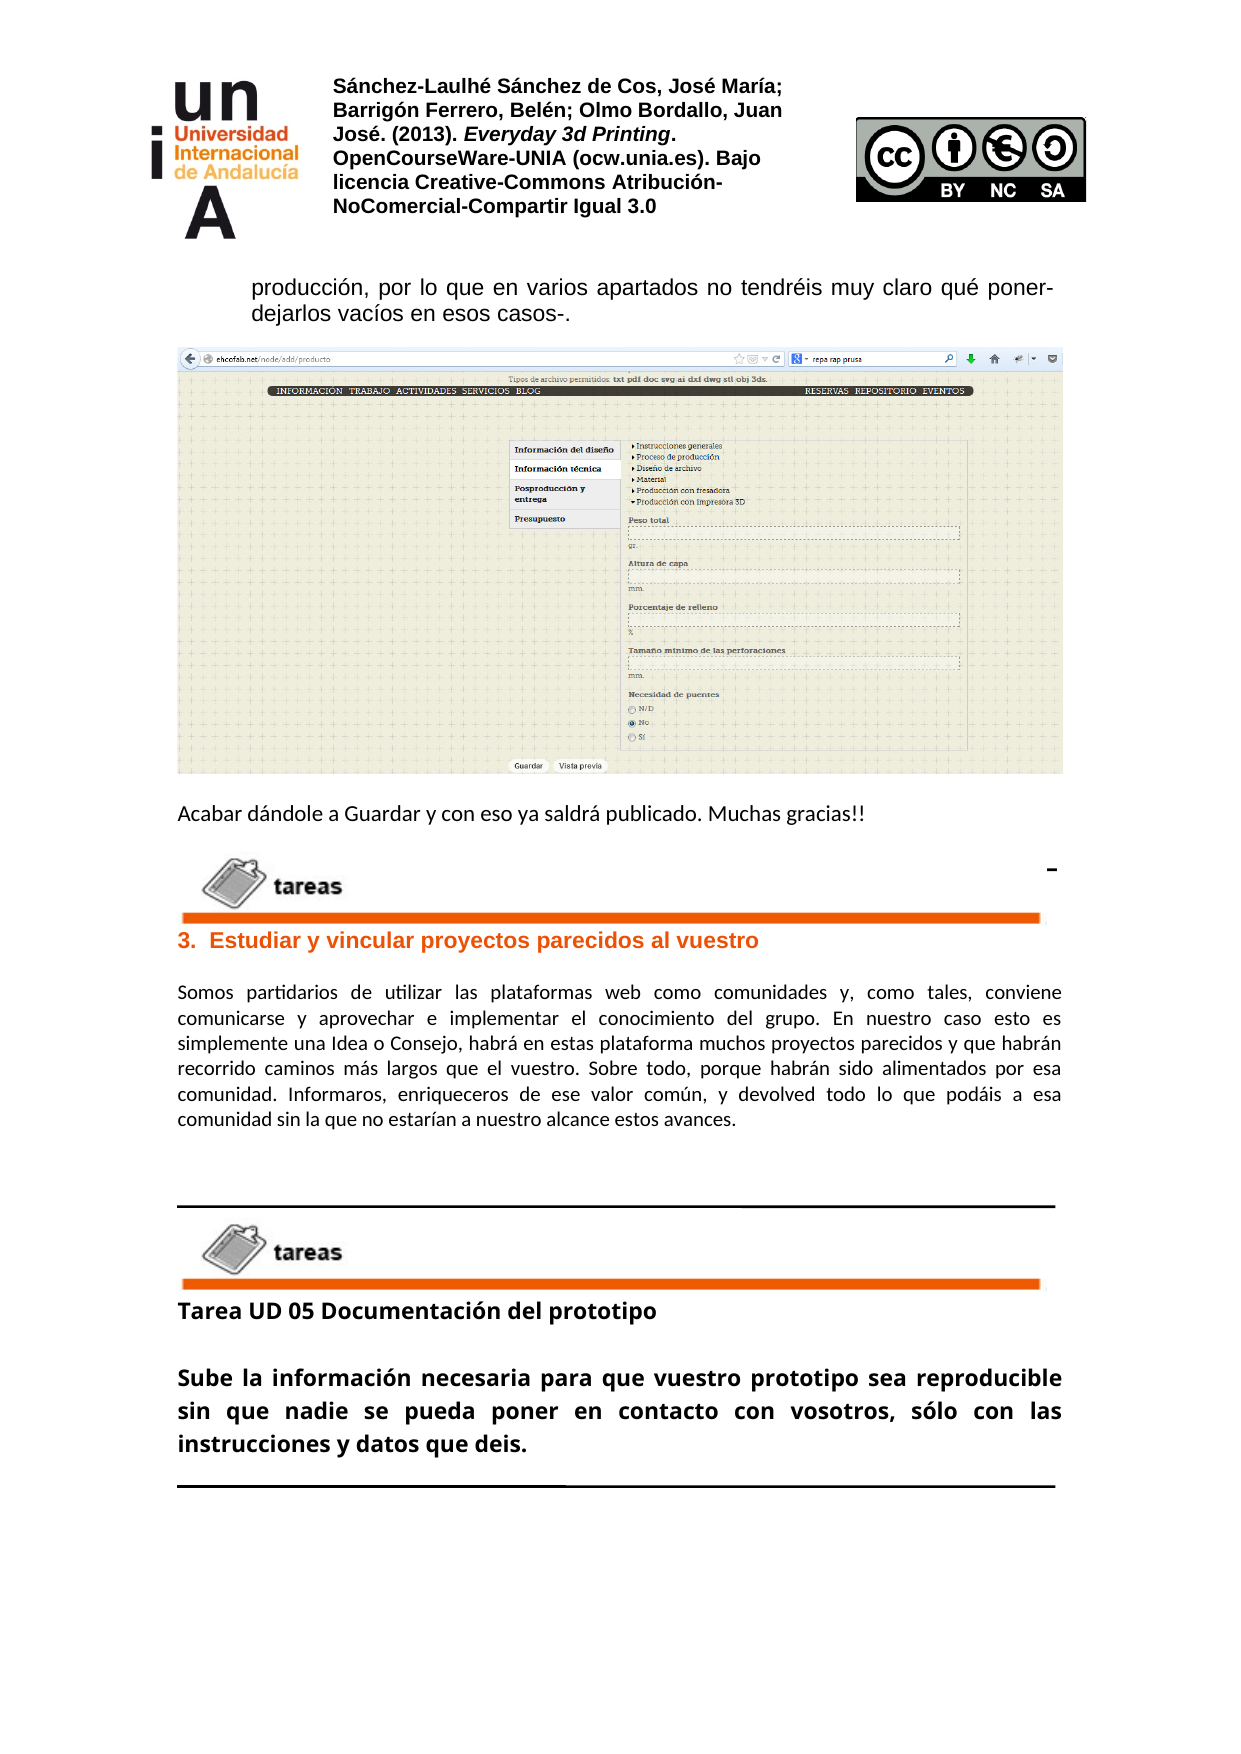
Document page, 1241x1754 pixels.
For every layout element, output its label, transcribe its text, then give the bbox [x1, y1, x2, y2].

text Sube la información necesaria para que vuestro prototipo sea reproducible sin que nadie se pueda poner en contacto con vosotros, sólo con las instrucciones y datos que deis. [177, 1326, 1063, 1459]
text producción, por lo que en varios apartados no tendréis muy claro qué poner- dejarlos vacíos en esos casos-. [177, 273, 1063, 326]
text 3. Estudiar y vincular proyectos parecidos al vuestro [177, 848, 1063, 953]
text Acabar dándole a Guardar y con eso ya saldrá publicado. Muchas gracias!! [177, 799, 1063, 827]
text Somos partidarios de utilizar las plataformas web como comunidades y, como tales, conviene comunicarse y aprovechar e implementar el conocimiento del grupo. En nuestro caso esto es simplemente una Idea o Consejo, habrá en estas plataforma muchos proyectos parecidos y que habrán recorrido caminos más largos que el vuestro. Sobre todo, porque habrán sido alimentados por esa comunidad. Informaros, enriqueceros de ese valor común, y devolved todo lo que podáis a esa comunidad sin la que no estarían a nuestro alcance estos avances. [177, 979, 1063, 1132]
text Tarea UD 05 Documentación del prototipo [177, 1231, 1063, 1326]
